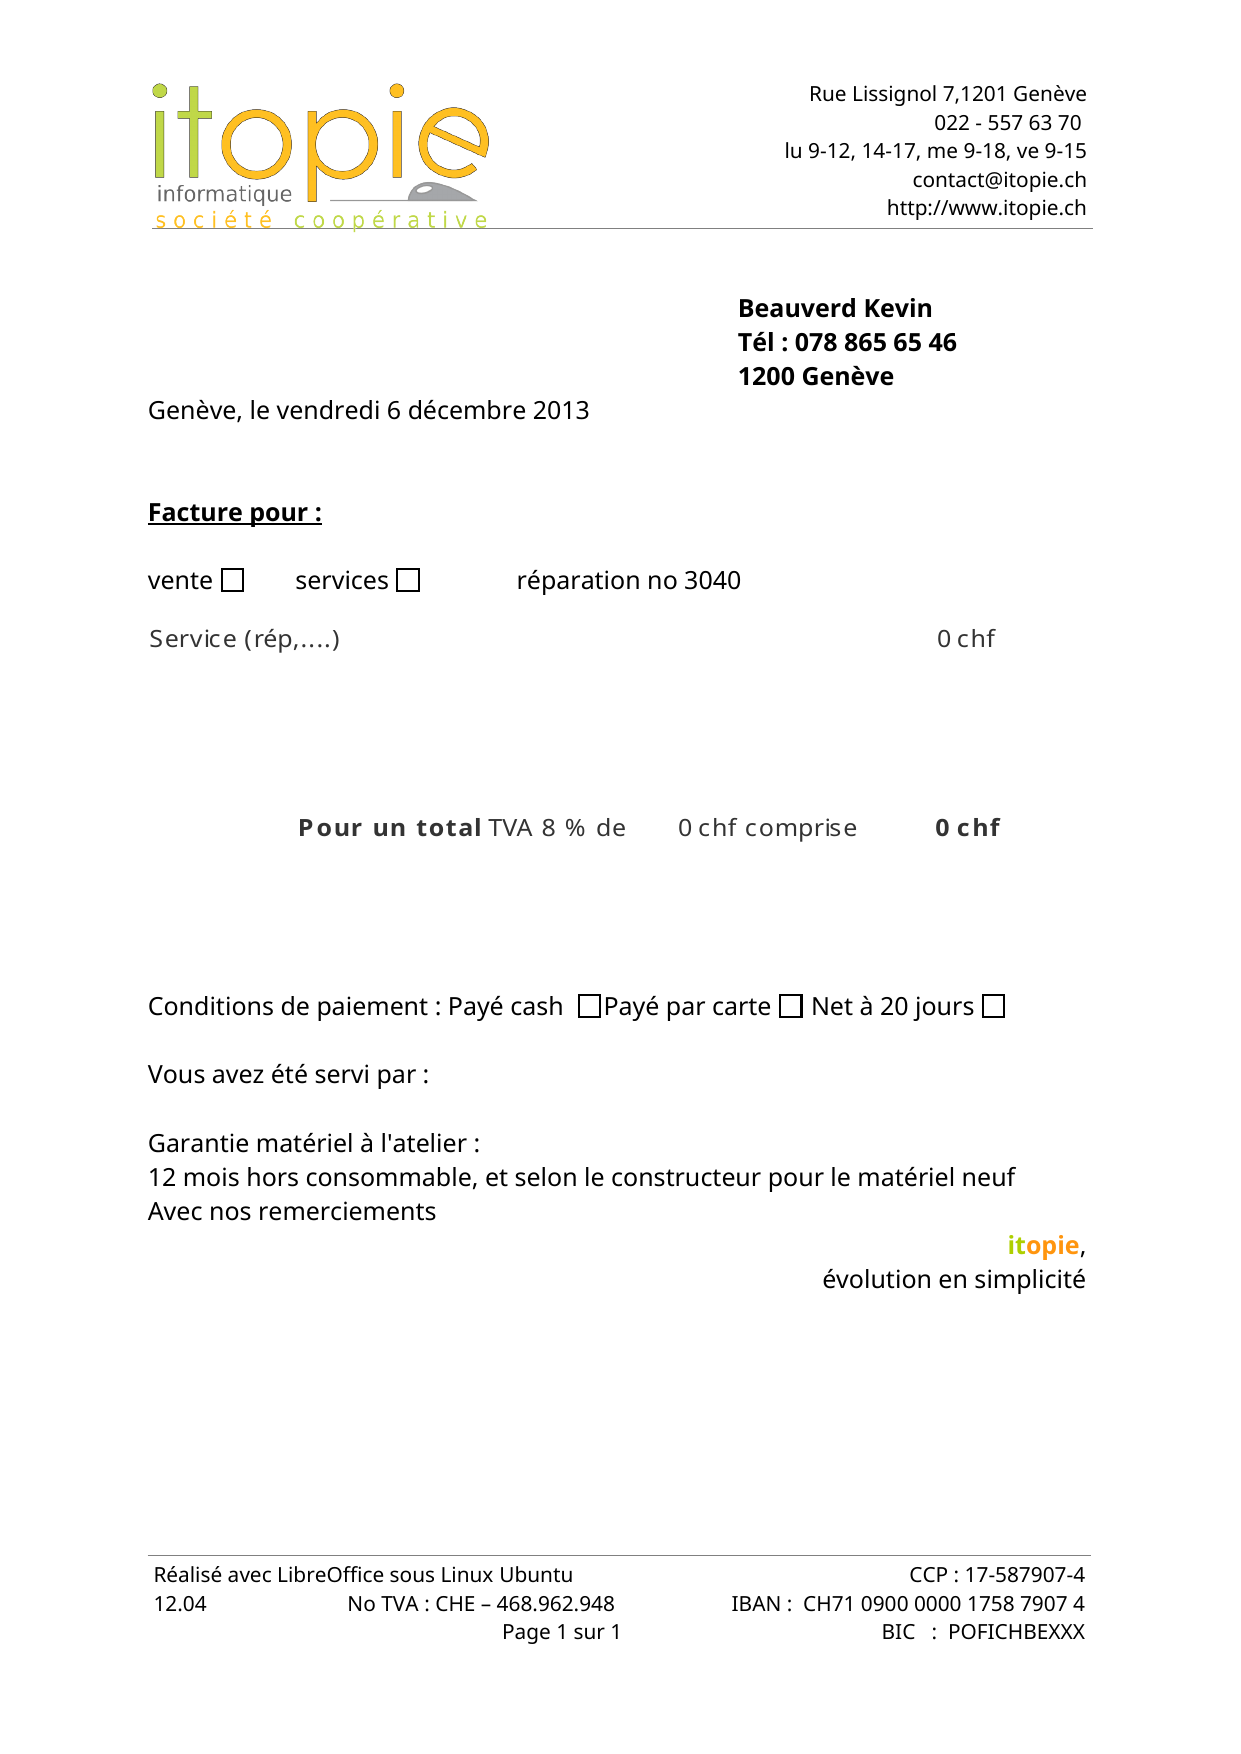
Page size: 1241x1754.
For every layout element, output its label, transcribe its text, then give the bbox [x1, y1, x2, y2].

text Vous avez été servi par : [148, 1057, 1093, 1091]
text Genève, le vendredi 6 décembre 2013 [148, 392, 1093, 427]
text Conditions de paiement : Payé cash Payé par carte Net à 20 jours [148, 989, 1093, 1023]
text 1200 Genève [148, 358, 1093, 392]
text Tél : 078 865 65 46 [148, 324, 1093, 358]
picture [138, 72, 500, 244]
text itopie, [148, 1227, 1093, 1262]
text Garantie matériel à l'atelier : [148, 1125, 1093, 1159]
text Beauverd Kevin [148, 290, 1093, 324]
text 12 mois hors consommable, et selon le constructeur pour le matériel neuf [148, 1159, 1093, 1193]
text vente services réparation no 3040 [148, 563, 1093, 597]
text évolution en simplicité [148, 1262, 1093, 1296]
text Facture pour : [148, 495, 1093, 529]
text Avec nos remerciements [148, 1193, 1093, 1227]
